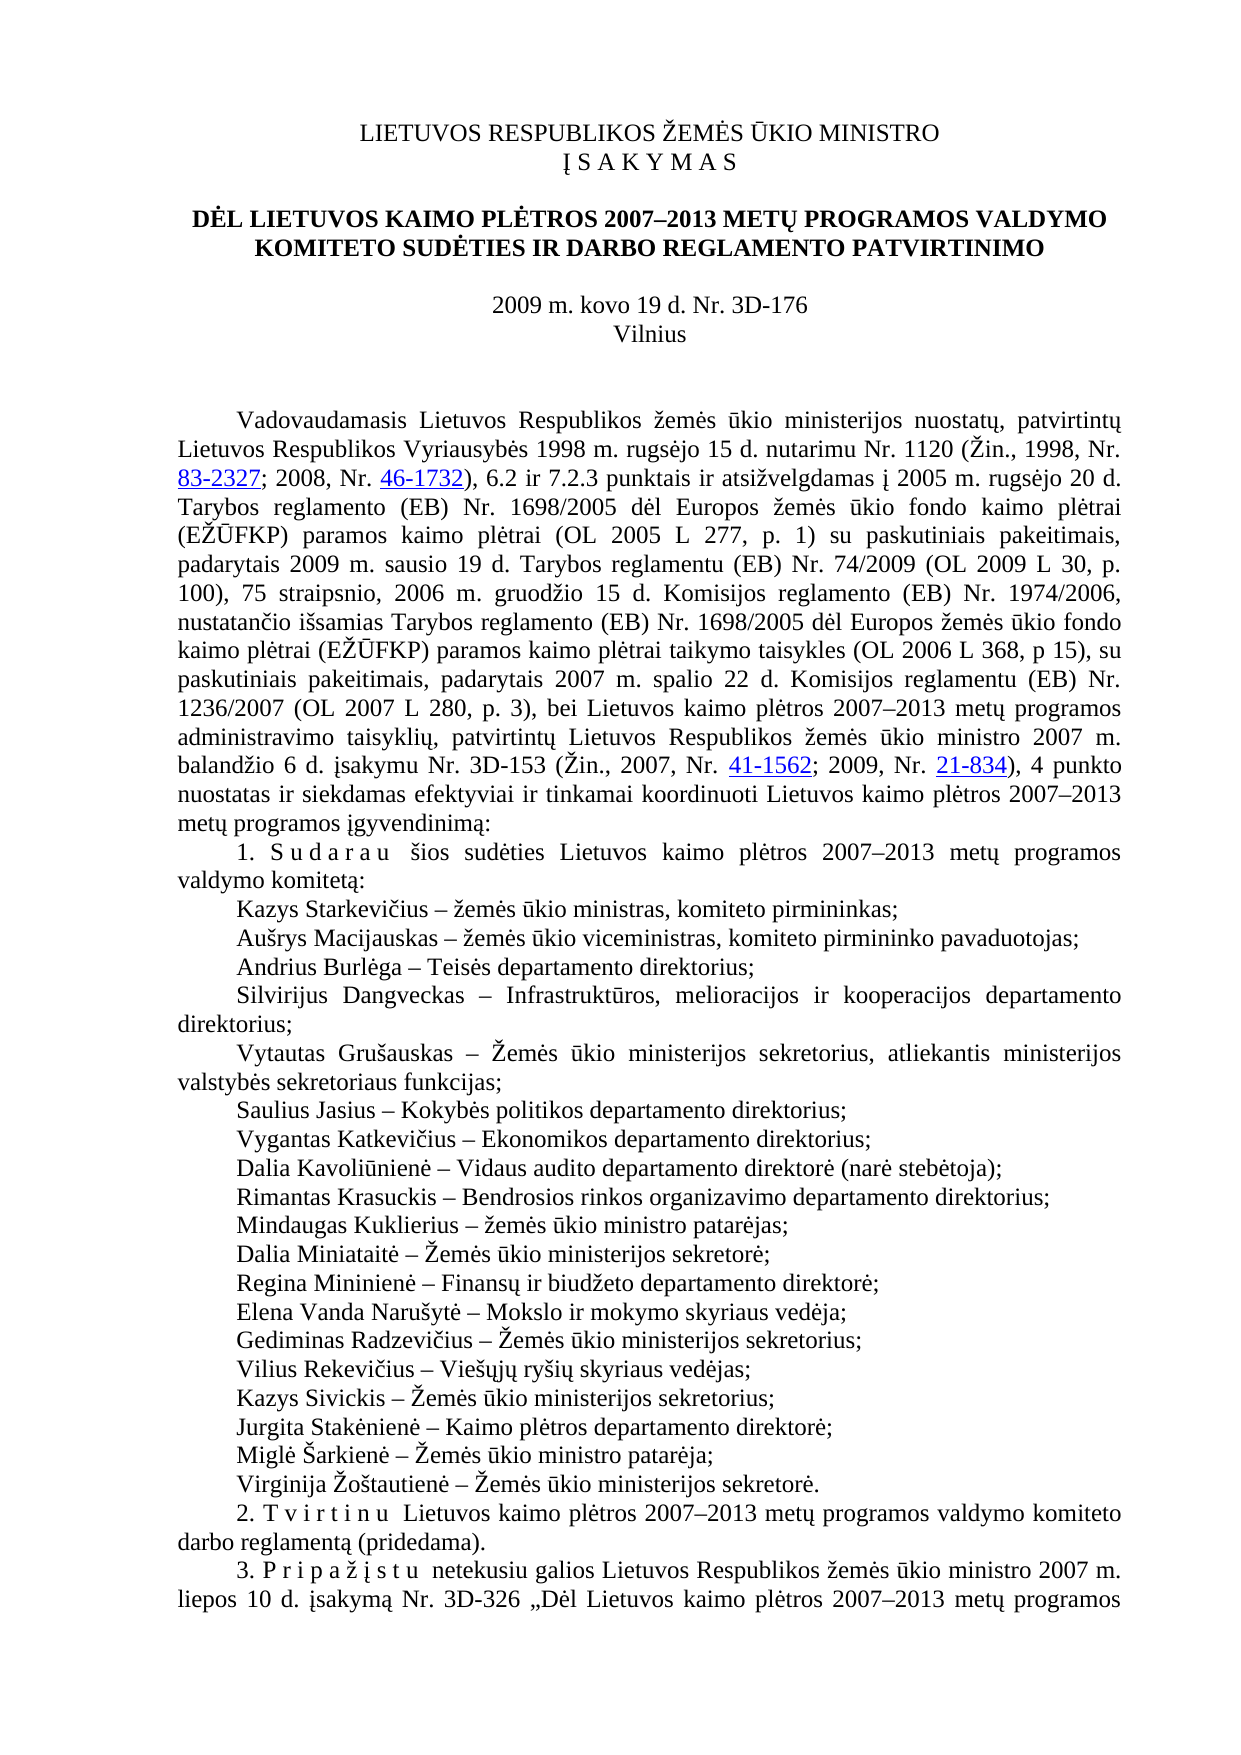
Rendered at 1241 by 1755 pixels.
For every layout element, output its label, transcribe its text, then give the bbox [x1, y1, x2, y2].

text 2009 m. kovo 19 d. Nr. 3D-176 [177, 291, 1122, 319]
text 2. Tvirtinu Lietuvos kaimo plėtros 2007–2013 metų programos valdymo komiteto darbo reglamentą (pridedama). [177, 1498, 1122, 1556]
text Saulius Jasius – Kokybės politikos departamento direktorius; [177, 1096, 1122, 1124]
text Kazys Sivickis – Žemės ūkio ministerijos sekretorius; [177, 1383, 1122, 1412]
text Vadovaudamasis Lietuvos Respublikos žemės ūkio ministerijos nuostatų, patvirtintų Lietuvos Respublikos Vyriausybės 1998 m. rugsėjo 15 d. nutarimu Nr. 1120 (Žin., 1998, Nr. 83-2327; 2008, Nr. 46-1732), 6.2 ir 7.2.3 punktais ir atsižvelgdamas į 2005 m. rugsėjo 20 d. Tarybos reglamento (EB) Nr. 1698/2005 dėl Europos žemės ūkio fondo kaimo plėtrai (EŽŪFKP) paramos kaimo plėtrai (OL 2005 L 277, p. 1) su paskutiniais pakeitimais, padarytais 2009 m. sausio 19 d. Tarybos reglamentu (EB) Nr. 74/2009 (OL 2009 L 30, p. 100), 75 straipsnio, 2006 m. gruodžio 15 d. Komisijos reglamento (EB) Nr. 1974/2006, nustatančio išsamias Tarybos reglamento (EB) Nr. 1698/2005 dėl Europos žemės ūkio fondo kaimo plėtrai (EŽŪFKP) paramos kaimo plėtrai taikymo taisykles (OL 2006 L 368, p 15), su paskutiniais pakeitimais, padarytais 2007 m. spalio 22 d. Komisijos reglamentu (EB) Nr. 1236/2007 (OL 2007 L 280, p. 3), bei Lietuvos kaimo plėtros 2007–2013 metų programos administravimo taisyklių, patvirtintų Lietuvos Respublikos žemės ūkio ministro 2007 m. balandžio 6 d. įsakymu Nr. 3D-153 (Žin., 2007, Nr. 41-1562; 2009, Nr. 21-834), 4 punkto nuostatas ir siekdamas efektyviai ir tinkamai koordinuoti Lietuvos kaimo plėtros 2007–2013 metų programos įgyvendinimą: [177, 406, 1122, 837]
text Vilnius [177, 319, 1122, 348]
text Vygantas Katkevičius – Ekonomikos departamento direktorius; [177, 1124, 1122, 1153]
text Elena Vanda Narušytė – Mokslo ir mokymo skyriaus vedėja; [177, 1297, 1122, 1326]
text Rimantas Krasuckis – Bendrosios rinkos organizavimo departamento direktorius; [177, 1182, 1122, 1211]
text 1. Sudarau šios sudėties Lietuvos kaimo plėtros 2007–2013 metų programos valdymo komitetą: [177, 837, 1122, 894]
text Silvirijus Dangveckas – Infrastruktūros, melioracijos ir kooperacijos departamento direktorius; [177, 981, 1122, 1038]
text Andrius Burlėga – Teisės departamento direktorius; [177, 952, 1122, 981]
text Vilius Rekevičius – Viešųjų ryšių skyriaus vedėjas; [177, 1354, 1122, 1383]
text Vytautas Grušauskas – Žemės ūkio ministerijos sekretorius, atliekantis ministerijos valstybės sekretoriaus funkcijas; [177, 1038, 1122, 1096]
text Jurgita Stakėnienė – Kaimo plėtros departamento direktorė; [177, 1412, 1122, 1441]
text 3. Pripažįstu netekusiu galios Lietuvos Respublikos žemės ūkio ministro 2007 m. liepos 10 d. įsakymą Nr. 3D-326 „Dėl Lietuvos kaimo plėtros 2007–2013 metų programos [177, 1556, 1122, 1613]
text Kazys Starkevičius – žemės ūkio ministras, komiteto pirmininkas; [177, 894, 1122, 923]
text Mindaugas Kuklierius – žemės ūkio ministro patarėjas; [177, 1211, 1122, 1239]
text Dalia Kavoliūnienė – Vidaus audito departamento direktorė (narė stebėtoja); [177, 1153, 1122, 1182]
text Virginija Žoštautienė – Žemės ūkio ministerijos sekretorė. [177, 1469, 1122, 1498]
text Gediminas Radzevičius – Žemės ūkio ministerijos sekretorius; [177, 1326, 1122, 1354]
text DĖL LIETUVOS KAIMO PLĖTROS 2007–2013 METŲ PROGRAMOS VALDYMO KOMITETO SUDĖTIES IR DARBO REGLAMENTO PATVIRTINIMO [177, 204, 1122, 262]
text Aušrys Macijauskas – žemės ūkio viceministras, komiteto pirmininko pavaduotojas; [177, 923, 1122, 952]
text ĮSAKYMAS [177, 147, 1122, 176]
text Miglė Šarkienė – Žemės ūkio ministro patarėja; [177, 1441, 1122, 1469]
text Regina Mininienė – Finansų ir biudžeto departamento direktorė; [177, 1268, 1122, 1297]
text Dalia Miniataitė – Žemės ūkio ministerijos sekretorė; [177, 1239, 1122, 1268]
text LIETUVOS RESPUBLIKOS ŽEMĖS ŪKIO MINISTRO [177, 118, 1122, 147]
